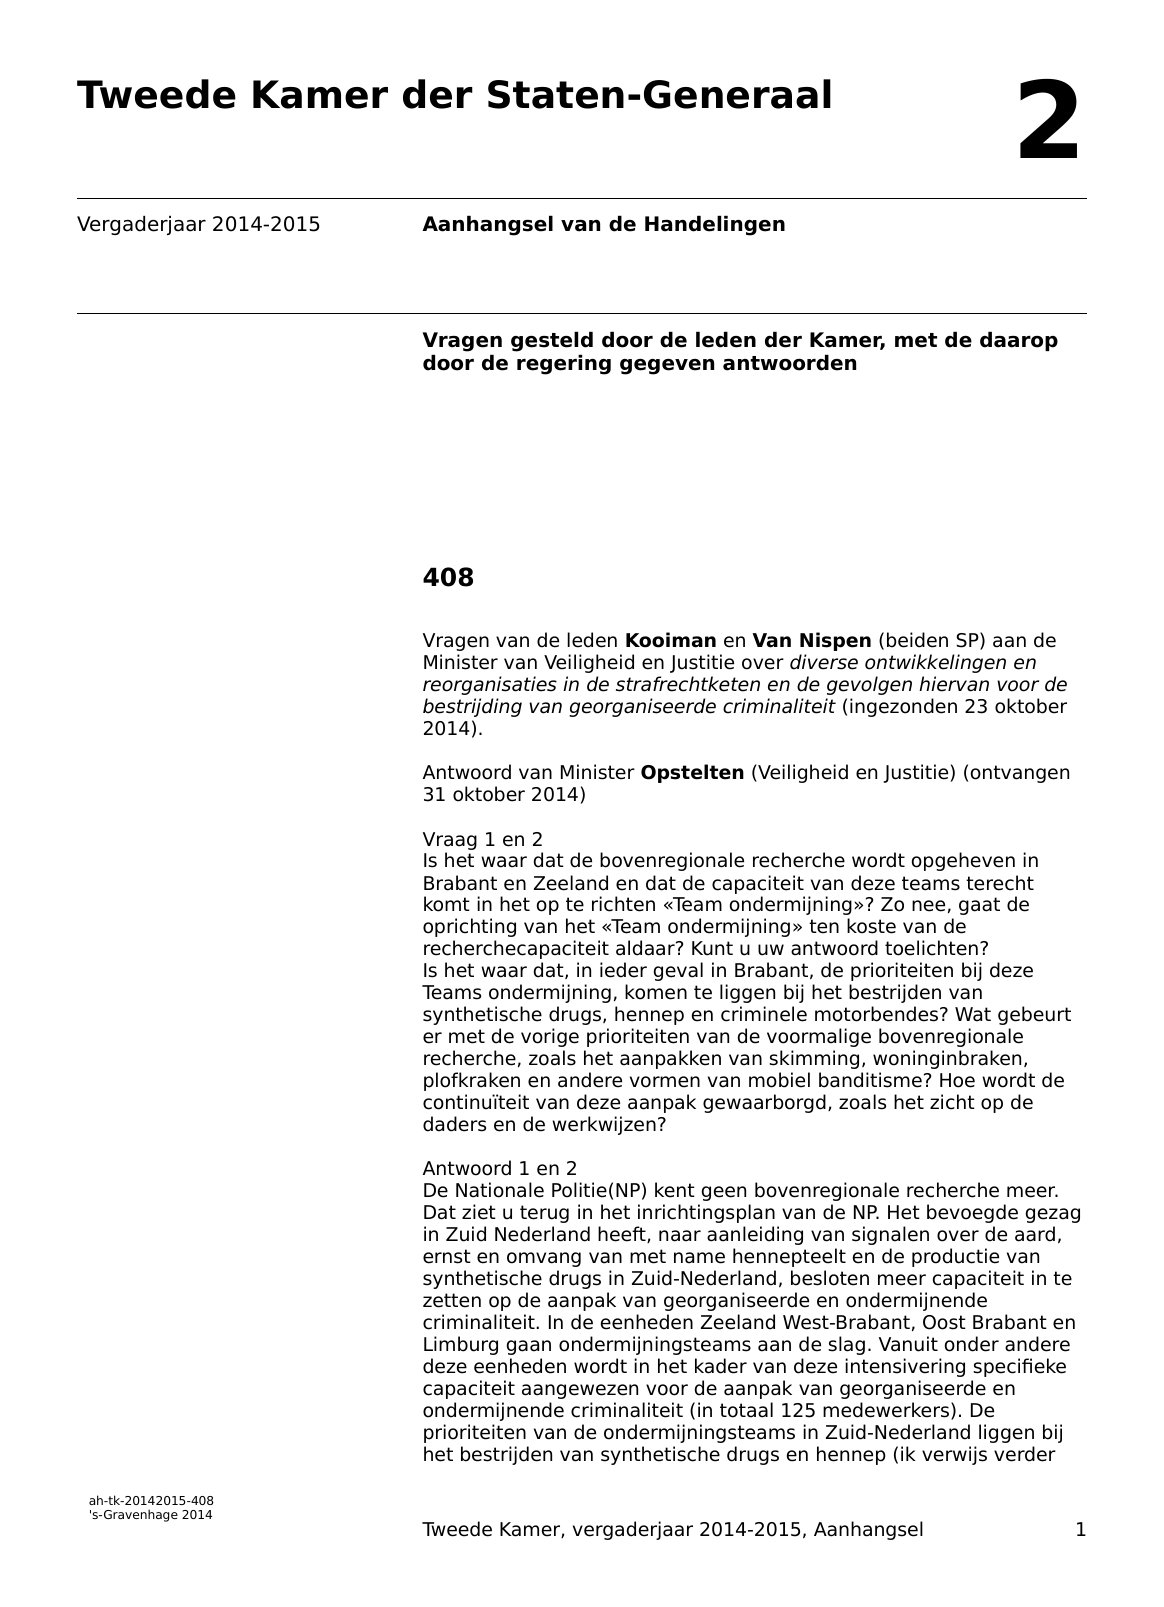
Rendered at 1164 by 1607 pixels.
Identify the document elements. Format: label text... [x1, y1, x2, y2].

text Is het waar dat, in ieder geval in Brabant, de prioriteiten bij deze Teams ondermijning, komen te liggen bij het bestrijden van synthetische drugs, hennep en criminele motorbendes? Wat gebeurt er met de vorige prioriteiten van de voormalige bovenregionale recherche, zoals het aanpakken van skimming, woninginbraken, plofkraken en andere vormen van mobiel banditisme? Hoe wordt de continuïteit van deze aanpak gewaarborgd, zoals het zicht op de daders en de werkwijzen? [422, 960, 1087, 1136]
text Vraag 1 en 2 [422, 828, 1087, 850]
table_header 2 [886, 59, 1087, 198]
table_cell Vergaderjaar 2014-2015 [77, 199, 422, 313]
text Is het waar dat de bovenregionale recherche wordt opgeheven in Brabant en Zeeland en dat de capaciteit van deze teams terecht komt in het op te richten «Team ondermijning»? Zo nee, gaat de oprichting van het «Team ondermijning» ten koste van de recherchecapaciteit aldaar? Kunt u uw antwoord toelichten? [422, 850, 1087, 960]
text De Nationale Politie(NP) kent geen bovenregionale recherche meer. Dat ziet u terug in het inrichtingsplan van de NP. Het bevoegde gezag in Zuid Nederland heeft, naar aanleiding van signalen over de aard, ernst en omvang van met name hennepteelt en de productie van synthetische drugs in Zuid-Nederland, besloten meer capaciteit in te zetten op de aanpak van georganiseerde en ondermijnende criminaliteit. In de eenheden Zeeland West-Brabant, Oost Brabant en Limburg gaan ondermijningsteams aan de slag. Vanuit onder andere deze eenheden wordt in het kader van deze intensivering specifieke capaciteit aangewezen voor de aanpak van georganiseerde en ondermijnende criminaliteit (in totaal 125 medewerkers). De prioriteiten van de ondermijningsteams in Zuid-Nederland liggen bij het bestrijden van synthetische drugs en hennep (ik verwijs verder [422, 1180, 1087, 1466]
text Antwoord 1 en 2 [422, 1158, 1087, 1180]
text Vragen van de leden Kooiman en Van Nispen (beiden SP) aan de Minister van Veiligheid en Justitie over diverse ontwikkelingen en reorganisaties in de strafrechtketen en de gevolgen hiervan voor de bestrijding van georganiseerde criminaliteit (ingezonden 23 oktober 2014). [422, 630, 1087, 740]
text 408 [422, 563, 1087, 592]
text Antwoord van Minister Opstelten (Veiligheid en Justitie) (ontvangen 31 oktober 2014) [422, 762, 1087, 806]
table_cell Vragen gesteld door de leden der Kamer, met de daarop door de regering gegeven antwoorden [422, 314, 1087, 375]
table_cell [77, 314, 422, 375]
table_header Tweede Kamer der Staten-Generaal [77, 59, 886, 198]
table_cell Aanhangsel van de Handelingen [422, 199, 1087, 313]
text 's-Gravenhage 2014 [88, 1508, 323, 1522]
text ah-tk-20142015-408 [88, 1494, 323, 1508]
